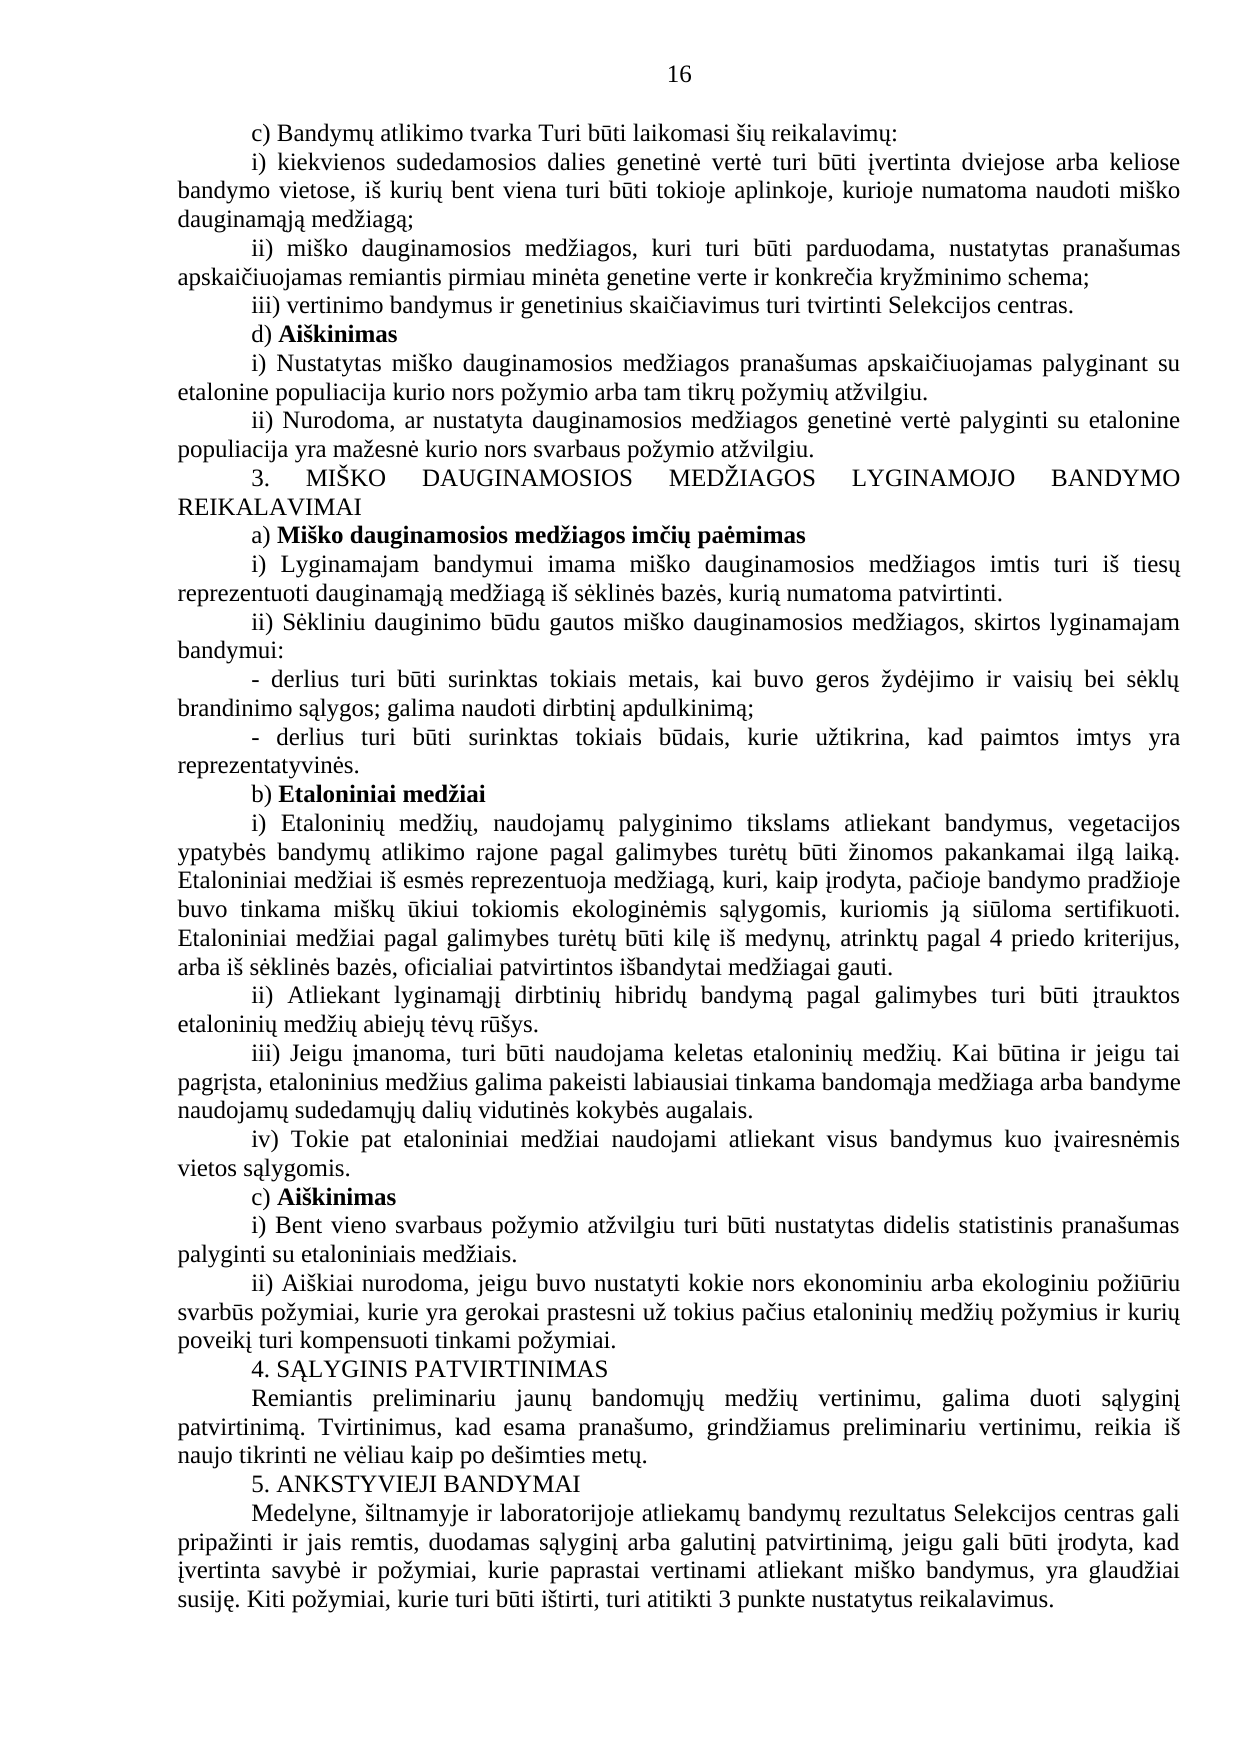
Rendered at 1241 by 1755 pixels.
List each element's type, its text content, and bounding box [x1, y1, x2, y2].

text i) Bent vieno svarbaus požymio atžvilgiu turi būti nustatytas didelis statistinis pranašumas palyginti su etaloniniais medžiais. [177, 1211, 1181, 1268]
text - derlius turi būti surinktas tokiais metais, kai buvo geros žydėjimo ir vaisių bei sėklų brandinimo sąlygos; galima naudoti dirbtinį apdulkinimą; [177, 664, 1181, 722]
text a) Miško dauginamosios medžiagos imčių paėmimas [177, 521, 1181, 549]
text 3. MIŠKO DAUGINAMOSIOS MEDŽIAGOS LYGINAMOJO BANDYMO REIKALAVIMAI [177, 463, 1181, 521]
text ii) miško dauginamosios medžiagos, kuri turi būti parduodama, nustatytas pranašumas apskaičiuojamas remiantis pirmiau minėta genetine verte ir konkrečia kryžminimo schema; [177, 233, 1181, 291]
text ii) Sėkliniu dauginimo būdu gautos miško dauginamosios medžiagos, skirtos lyginamajam bandymui: [177, 607, 1181, 664]
text i) Nustatytas miško dauginamosios medžiagos pranašumas apskaičiuojamas palyginant su etalonine populiacija kurio nors požymio arba tam tikrų požymių atžvilgiu. [177, 348, 1181, 406]
text ii) Aiškiai nurodoma, jeigu buvo nustatyti kokie nors ekonominiu arba ekologiniu požiūriu svarbūs požymiai, kurie yra gerokai prastesni už tokius pačius etaloninių medžių požymius ir kurių poveikį turi kompensuoti tinkami požymiai. [177, 1268, 1181, 1354]
text i) Etaloninių medžių, naudojamų palyginimo tikslams atliekant bandymus, vegetacijos ypatybės bandymų atlikimo rajone pagal galimybes turėtų būti žinomos pakankamai ilgą laiką. Etaloniniai medžiai iš esmės reprezentuoja medžiagą, kuri, kaip įrodyta, pačioje bandymo pradžioje buvo tinkama miškų ūkiui tokiomis ekologinėmis sąlygomis, kuriomis ją siūloma sertifikuoti. Etaloniniai medžiai pagal galimybes turėtų būti kilę iš medynų, atrinktų pagal 4 priedo kriterijus, arba iš sėklinės bazės, oficialiai patvirtintos išbandytai medžiagai gauti. [177, 808, 1181, 981]
text - derlius turi būti surinktas tokiais būdais, kurie užtikrina, kad paimtos imtys yra reprezentatyvinės. [177, 722, 1181, 779]
text c) Bandymų atlikimo tvarka Turi būti laikomasi šių reikalavimų: [177, 118, 1181, 147]
text iii) vertinimo bandymus ir genetinius skaičiavimus turi tvirtinti Selekcijos centras. [177, 291, 1181, 319]
text d) Aiškinimas [177, 319, 1181, 348]
text ii) Nurodoma, ar nustatyta dauginamosios medžiagos genetinė vertė palyginti su etalonine populiacija yra mažesnė kurio nors svarbaus požymio atžvilgiu. [177, 406, 1181, 463]
text iv) Tokie pat etaloniniai medžiai naudojami atliekant visus bandymus kuo įvairesnėmis vietos sąlygomis. [177, 1124, 1181, 1182]
text b) Etaloniniai medžiai [177, 779, 1181, 808]
text ii) Atliekant lyginamąjį dirbtinių hibridų bandymą pagal galimybes turi būti įtrauktos etaloninių medžių abiejų tėvų rūšys. [177, 981, 1181, 1038]
text 4. SĄLYGINIS PATVIRTINIMAS [177, 1354, 1181, 1383]
text Remiantis preliminariu jaunų bandomųjų medžių vertinimu, galima duoti sąlyginį patvirtinimą. Tvirtinimus, kad esama pranašumo, grindžiamus preliminariu vertinimu, reikia iš naujo tikrinti ne vėliau kaip po dešimties metų. [177, 1383, 1181, 1469]
text Medelyne, šiltnamyje ir laboratorijoje atliekamų bandymų rezultatus Selekcijos centras gali pripažinti ir jais remtis, duodamas sąlyginį arba galutinį patvirtinimą, jeigu gali būti įrodyta, kad įvertinta savybė ir požymiai, kurie paprastai vertinami atliekant miško bandymus, yra glaudžiai susiję. Kiti požymiai, kurie turi būti ištirti, turi atitikti 3 punkte nustatytus reikalavimus. [177, 1498, 1181, 1613]
text c) Aiškinimas [177, 1182, 1181, 1211]
text 5. ANKSTYVIEJI BANDYMAI [177, 1469, 1181, 1498]
text i) kiekvienos sudedamosios dalies genetinė vertė turi būti įvertinta dviejose arba keliose bandymo vietose, iš kurių bent viena turi būti tokioje aplinkoje, kurioje numatoma naudoti miško dauginamąją medžiagą; [177, 147, 1181, 233]
text i) Lyginamajam bandymui imama miško dauginamosios medžiagos imtis turi iš tiesų reprezentuoti dauginamąją medžiagą iš sėklinės bazės, kurią numatoma patvirtinti. [177, 549, 1181, 607]
text iii) Jeigu įmanoma, turi būti naudojama keletas etaloninių medžių. Kai būtina ir jeigu tai pagrįsta, etaloninius medžius galima pakeisti labiausiai tinkama bandomąja medžiaga arba bandyme naudojamų sudedamųjų dalių vidutinės kokybės augalais. [177, 1038, 1181, 1124]
